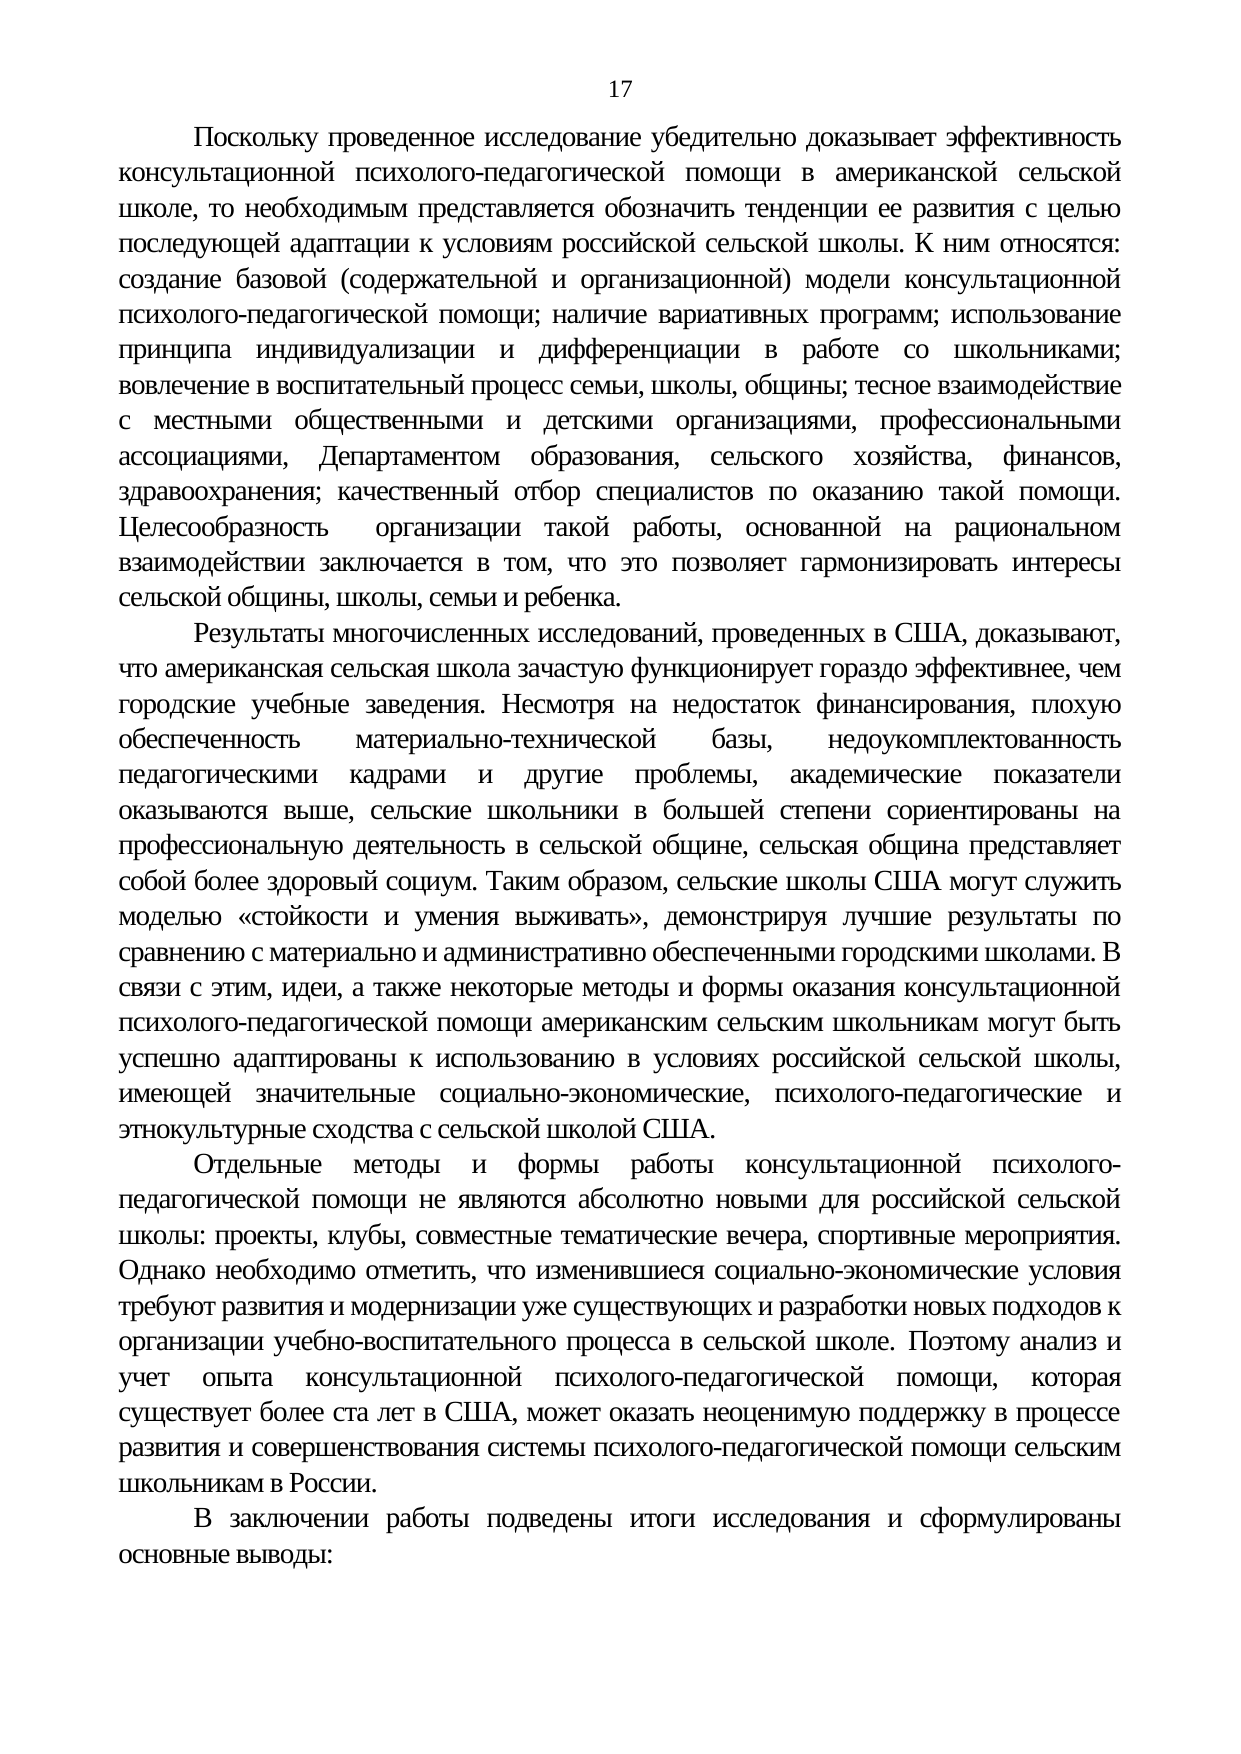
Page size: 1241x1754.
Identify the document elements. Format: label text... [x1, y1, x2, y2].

text Поскольку проведенное исследование убедительно доказывает эффективность консультационной психолого-педагогической помощи в американской сельской школе, то необходимым представляется обозначить тенденции ее развития с целью последующей адаптации к условиям российской сельской школы. К ним относятся: создание базовой (содержательной и организационной) модели консультационной психолого-педагогической помощи; наличие вариативных программ; использование принципа индивидуализации и дифференциации в работе со школьниками; вовлечение в воспитательный процесс семьи, школы, общины; тесное взаимодействие с местными общественными и детскими организациями, профессиональными ассоциациями, Департаментом образования, сельского хозяйства, финансов, здравоохранения; качественный отбор специалистов по оказанию такой помощи. Целесообразность организации такой работы, основанной на рациональном взаимодействии заключается в том, что это позволяет гармонизировать интересы сельской общины, школы, семьи и ребенка. [118, 118, 1122, 614]
text Отдельные методы и формы работы консультационной психолого-педагогической помощи не являются абсолютно новыми для российской сельской школы: проекты, клубы, совместные тематические вечера, спортивные мероприятия. Однако необходимо отметить, что изменившиеся социально-экономические условия требуют развития и модернизации уже существующих и разработки новых подходов к организации учебно-воспитательного процесса в сельской школе. Поэтому анализ и учет опыта консультационной психолого-педагогической помощи, которая существует более ста лет в США, может оказать неоценимую поддержку в процессе развития и совершенствования системы психолого-педагогической помощи сельским школьникам в России. [118, 1145, 1122, 1499]
text Результаты многочисленных исследований, проведенных в США, доказывают, что американская сельская школа зачастую функционирует гораздо эффективнее, чем городские учебные заведения. Несмотря на недостаток финансирования, плохую обеспеченность материально-технической базы, недоукомплектованность педагогическими кадрами и другие проблемы, академические показатели оказываются выше, сельские школьники в большей степени сориентированы на профессиональную деятельность в сельской общине, сельская община представляет собой более здоровый социум. Таким образом, сельские школы США могут служить моделью «стойкости и умения выживать», демонстрируя лучшие результаты по сравнению с материально и административно обеспеченными городскими школами. В связи с этим, идеи, а также некоторые методы и формы оказания консультационной психолого-педагогической помощи американским сельским школьникам могут быть успешно адаптированы к использованию в условиях российской сельской школы, имеющей значительные социально-экономические, психолого-педагогические и этнокультурные сходства с сельской школой США. [118, 614, 1122, 1145]
text В заключении работы подведены итоги исследования и сформулированы основные выводы: [118, 1499, 1122, 1570]
